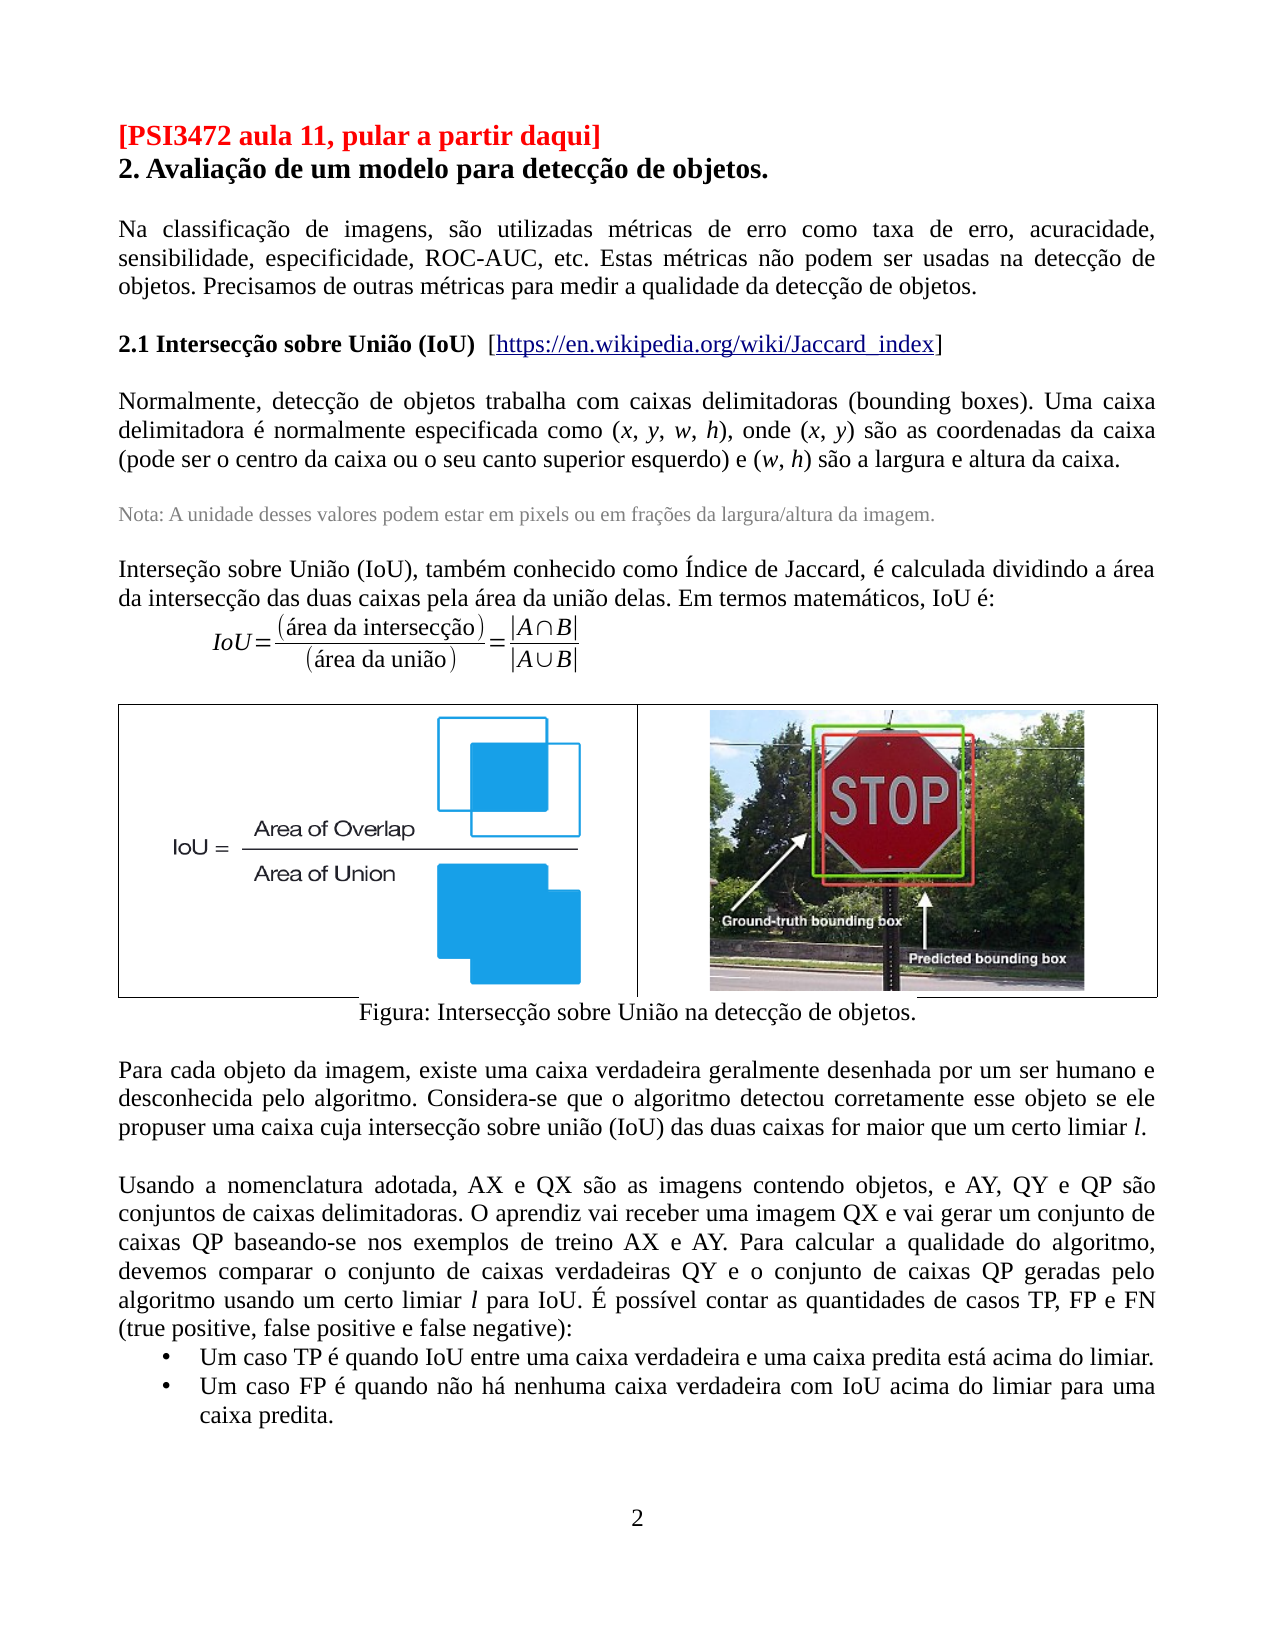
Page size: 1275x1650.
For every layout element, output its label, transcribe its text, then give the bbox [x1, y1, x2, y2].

text Usando a nomenclatura adotada, AX e QX são as imagens contendo objetos, e AY, QY e QP são conjuntos de caixas delimitadoras. O aprendiz vai receber uma imagem QX e vai gerar um conjunto de caixas QP baseando-se nos exemplos de treino AX e AY. Para calcular a qualidade do algoritmo, devemos comparar o conjunto de caixas verdadeiras QY e o conjunto de caixas QP geradas pelo algoritmo usando um certo limiar l para IoU. É possível contar as quantidades de casos TP, FP e FN (true positive, false positive e false negative): [118, 1170, 1157, 1342]
picture [709, 710, 1085, 991]
list Um caso TP é quando IoU entre uma caixa verdadeira e uma caixa predita está acima do limiar. [162, 1342, 1157, 1371]
text Interseção sobre União (IoU), também conhecido como Índice de Jaccard, é calculada dividindo a área da intersecção das duas caixas pela área da união delas. Em termos matemáticos, IoU é: [118, 554, 1157, 612]
table_header [119, 705, 637, 997]
text Figura: Intersecção sobre União na detecção de objetos. [118, 998, 1157, 1026]
picture [166, 710, 589, 992]
text Na classificação de imagens, são utilizadas métricas de erro como taxa de erro, acuracidade, sensibilidade, especificidade, ROC-AUC, etc. Estas métricas não podem ser usadas na detecção de objetos. Precisamos de outras métricas para medir a qualidade da detecção de objetos. [118, 214, 1157, 300]
text 2.1 Intersecção sobre União (IoU) [https://en.wikipedia.org/wiki/Jaccard_index] [118, 329, 1157, 358]
text [PSI3472 aula 11, pular a partir daqui] [118, 118, 1157, 152]
text Normalmente, detecção de objetos trabalha com caixas delimitadoras (bounding boxes). Uma caixa delimitadora é normalmente especificada como (x, y, w, h), onde (x, y) são as coordenadas da caixa (pode ser o centro da caixa ou o seu canto superior esquerdo) e (w, h) são a largura e altura da caixa. [118, 386, 1157, 473]
text Nota: A unidade desses valores podem estar em pixels ou em frações da largura/altura da imagem. [118, 501, 1157, 526]
list Um caso FP é quando não há nenhuma caixa verdadeira com IoU acima do limiar para uma caixa predita. [162, 1371, 1157, 1428]
text 2. Avaliação de um modelo para detecção de objetos. [118, 152, 1157, 185]
table_header [638, 705, 1157, 997]
text Para cada objeto da imagem, existe uma caixa verdadeira geralmente desenhada por um ser humano e desconhecida pelo algoritmo. Considera-se que o algoritmo detectou corretamente esse objeto se ele propuser uma caixa cuja intersecção sobre união (IoU) das duas caixas for maior que um certo limiar l. [118, 1055, 1157, 1141]
